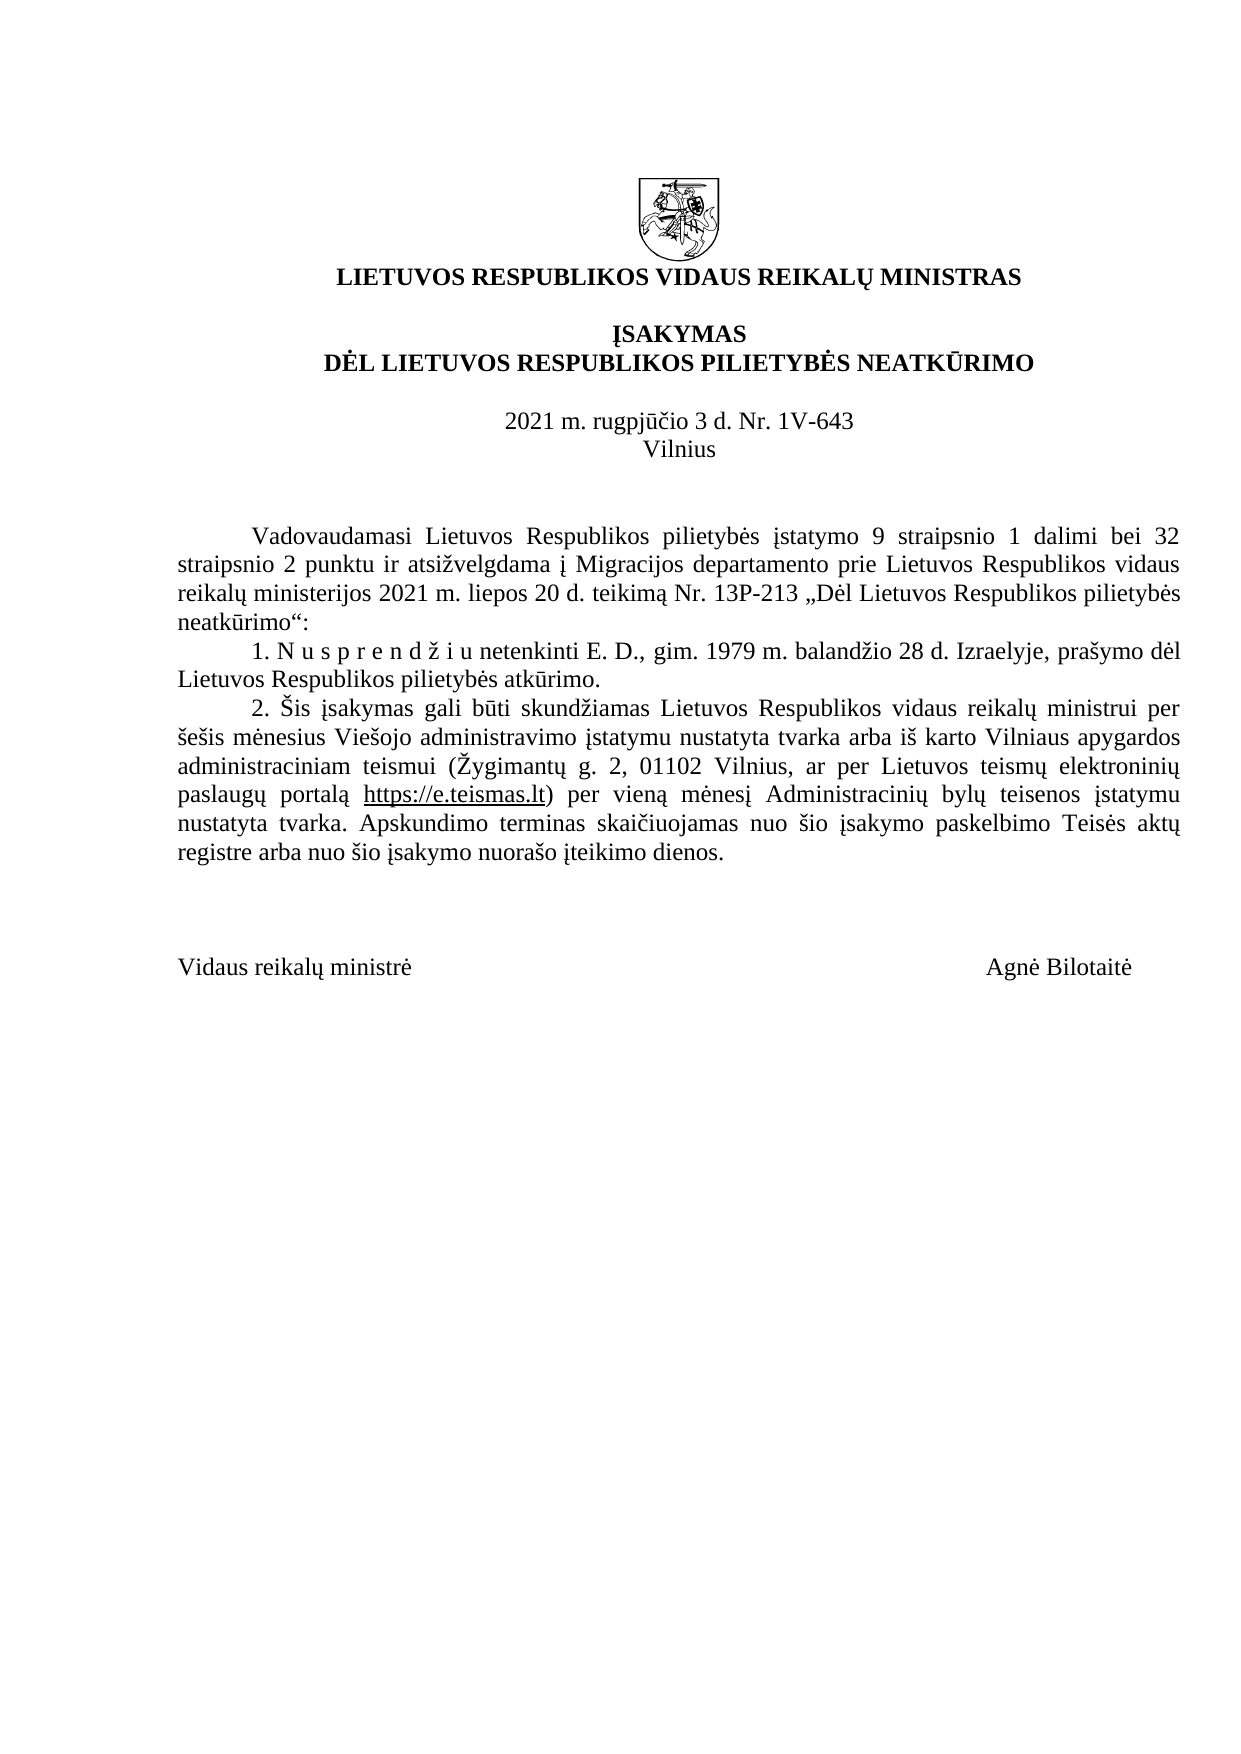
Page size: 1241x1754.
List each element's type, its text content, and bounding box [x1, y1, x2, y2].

text Vidaus reikalų ministrė Agnė Bilotaitė [177, 952, 1181, 981]
text Vilnius [177, 434, 1181, 463]
text 2. Šis įsakymas gali būti skundžiamas Lietuvos Respublikos vidaus reikalų ministrui per šešis mėnesius Viešojo administravimo įstatymu nustatyta tvarka arba iš karto Vilniaus apygardos administraciniam teismui (Žygimantų g. 2, 01102 Vilnius, ar per Lietuvos teismų elektroninių paslaugų portalą https://e.teismas.lt) per vieną mėnesį Administracinių bylų teisenos įstatymu nustatyta tvarka. Apskundimo terminas skaičiuojamas nuo šio įsakymo paskelbimo Teisės aktų registre arba nuo šio įsakymo nuorašo įteikimo dienos. [177, 693, 1181, 866]
text DĖL LIETUVOS RESPUBLIKOS PILIETYBĖS NEATKŪRIMO [177, 348, 1181, 377]
text 1. N u s p r e n d ž i u netenkinti E. D., gim. 1979 m. balandžio 28 d. Izraelyje, prašymo dėl Lietuvos Respublikos pilietybės atkūrimo. [177, 636, 1181, 693]
text 2021 m. rugpjūčio 3 d. Nr. 1V-643 [177, 406, 1181, 434]
text Vadovaudamasi Lietuvos Respublikos pilietybės įstatymo 9 straipsnio 1 dalimi bei 32 straipsnio 2 punktu ir atsižvelgdama į Migracijos departamento prie Lietuvos Respublikos vidaus reikalų ministerijos 2021 m. liepos 20 d. teikimą Nr. 13P-213 „Dėl Lietuvos Respublikos pilietybės neatkūrimo“: [177, 521, 1181, 636]
text LIETUVOS RESPUBLIKOS VIDAUS REIKALŲ MINISTRAS [177, 262, 1181, 291]
text ĮSAKYMAS [177, 319, 1181, 348]
